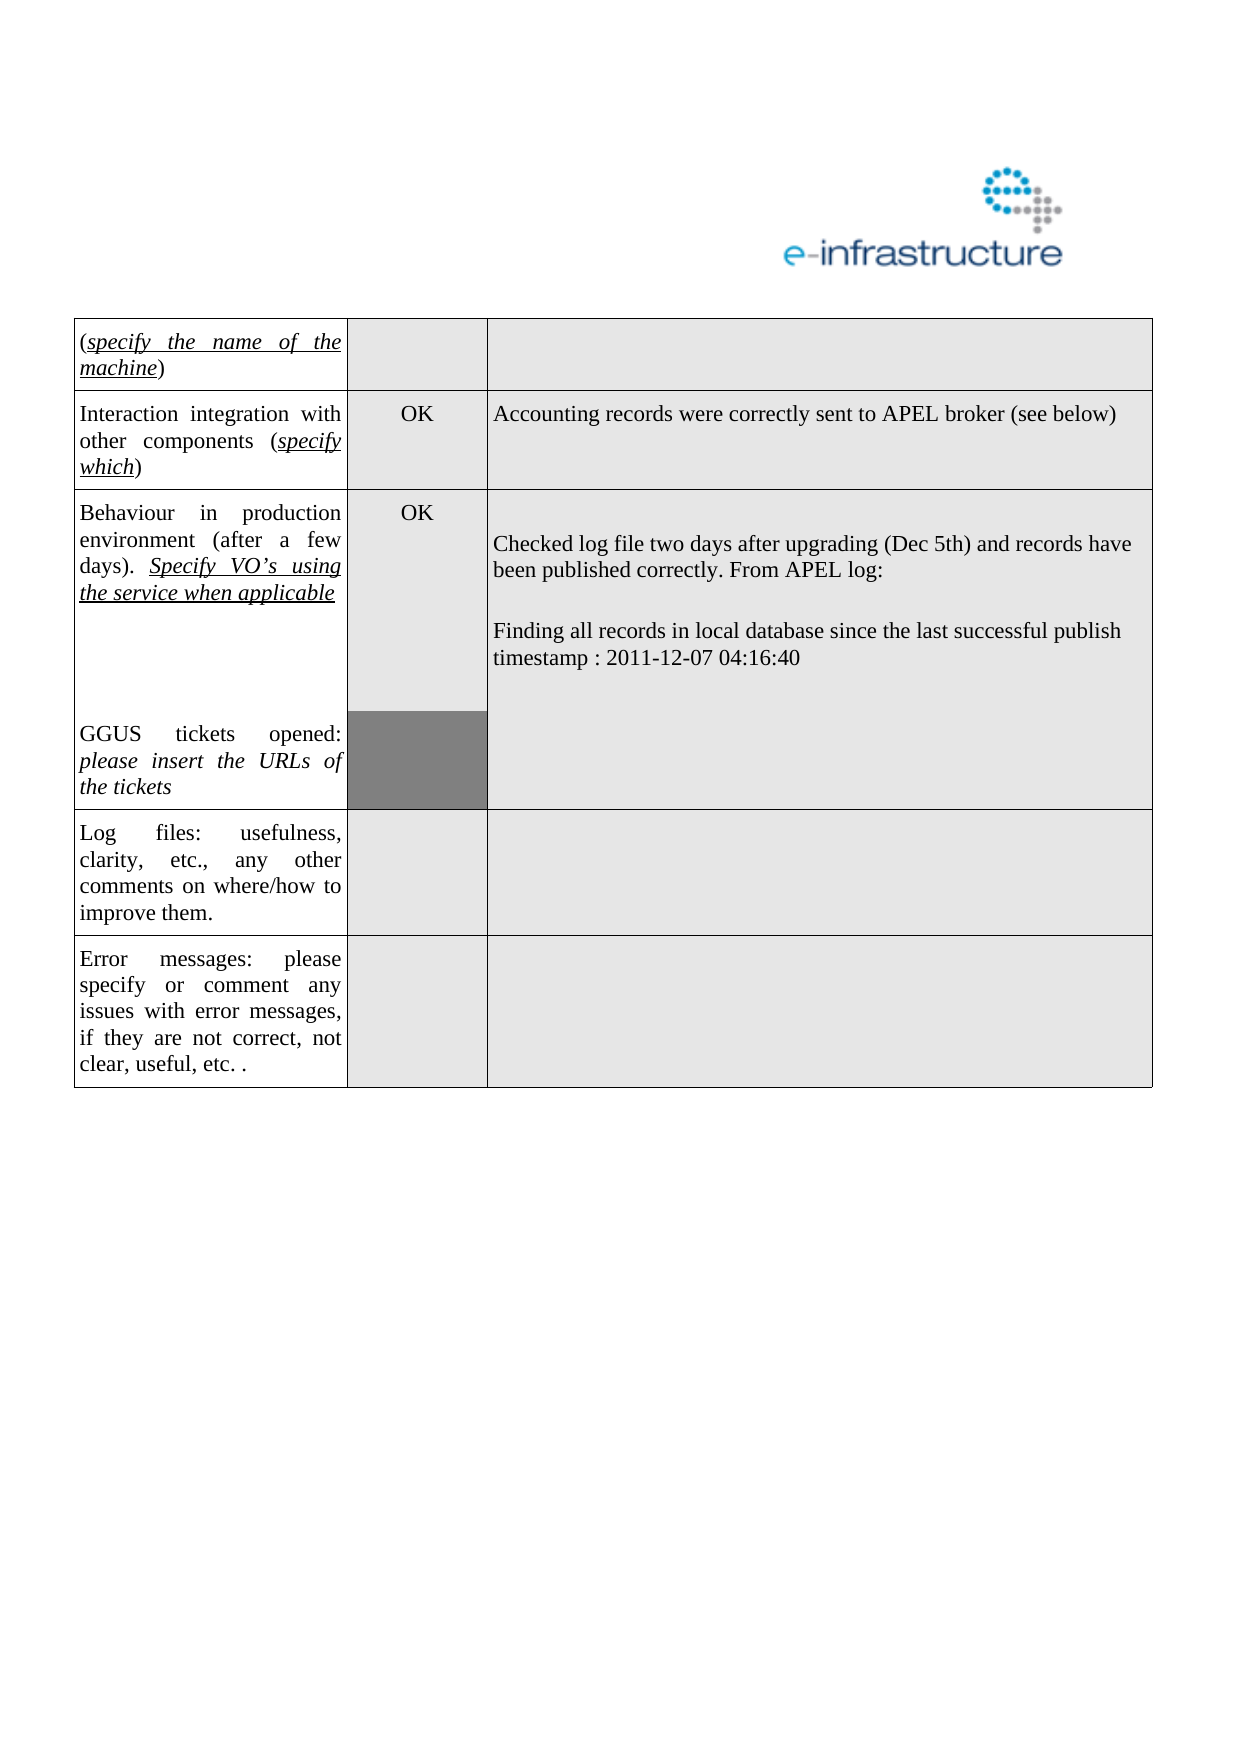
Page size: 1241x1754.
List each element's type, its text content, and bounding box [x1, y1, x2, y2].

table_cell Error messages: please specify or comment any issues with error messages, if they are not correct, not clear, useful, etc. . [75, 936, 347, 1087]
table_cell [488, 810, 1152, 935]
table_cell [488, 936, 1152, 1087]
table_cell [348, 936, 487, 1087]
table_cell Log files: usefulness, clarity, etc., any other comments on where/how to improve them. [75, 810, 347, 935]
table_cell [488, 319, 1152, 390]
table_cell (specify the name of the machine) [75, 319, 347, 390]
table_cell Interaction integration with other components (specify which) [75, 391, 347, 489]
table_cell GGUS tickets opened: please insert the URLs of the tickets [75, 711, 347, 809]
table_cell [348, 319, 487, 390]
table_cell Behaviour in production environment (after a few days). Specify VO’s using the service when applicable [75, 490, 347, 711]
table_cell OK [348, 391, 487, 489]
table_cell [348, 810, 487, 935]
table_cell OK [348, 490, 487, 711]
table_cell Accounting records were correctly sent to APEL broker (see below) [488, 391, 1152, 489]
table_cell [348, 711, 487, 809]
table_cell [488, 711, 1152, 809]
picture [777, 161, 1070, 274]
table_cell Checked log file two days after upgrading (Dec 5th) and records have been published correctly. From APEL log: Finding all records in local database since the last successful publish timestamp : 2011-12-07 04:16:40 [488, 490, 1152, 711]
